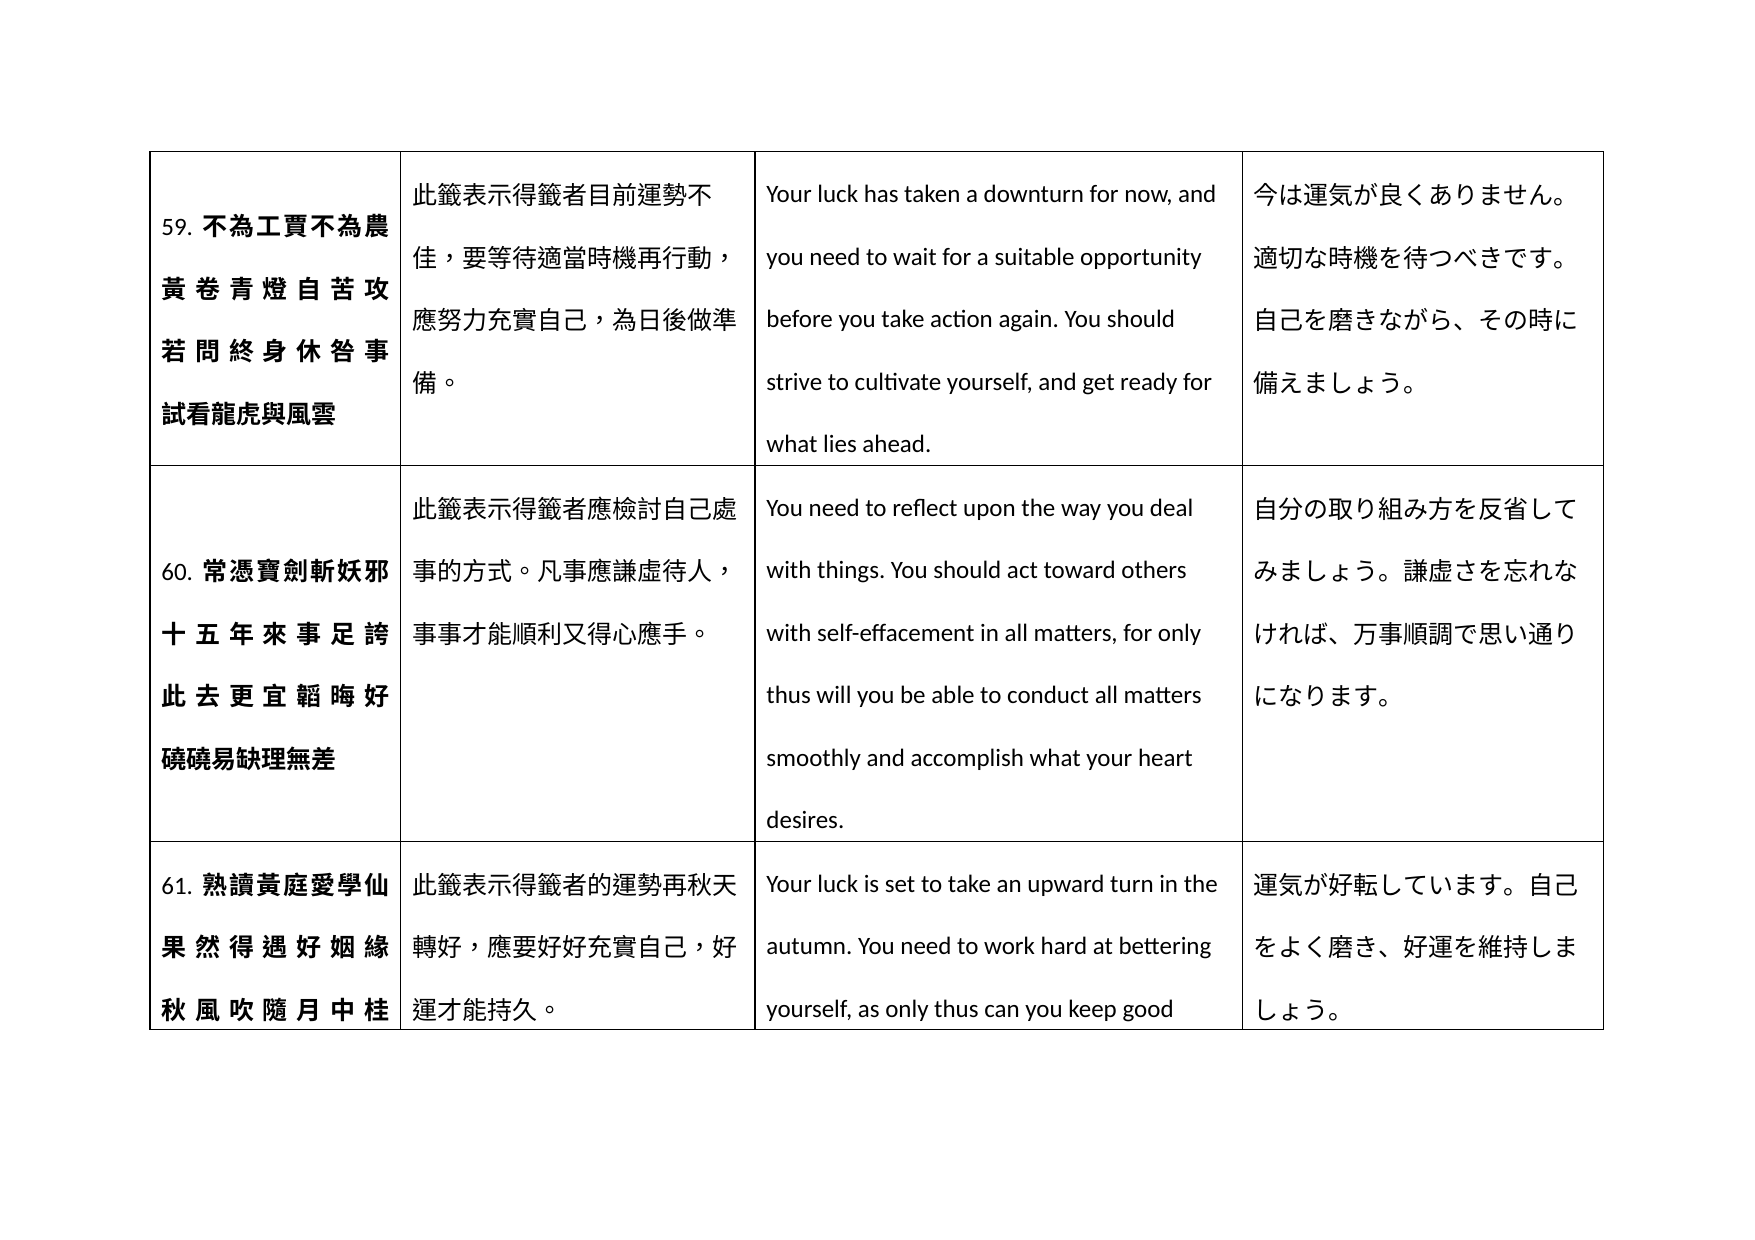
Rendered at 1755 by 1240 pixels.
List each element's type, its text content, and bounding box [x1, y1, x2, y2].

table_cell Your luck is set to take an upward turn in the autumn. You need to work hard at bettering yourself, as only thus can you keep good [756, 842, 1242, 1029]
table_cell 自分の取り組み方を反省してみましょう。謙虚さを忘れなければ、万事順調で思い通りになります。 [1243, 466, 1603, 841]
table_cell You need to reflect upon the way you deal with things. You should act toward others with self-effacement in all matters, for only thus will you be able to conduct all matters smoothly and accomplish what your heart desires. [756, 466, 1242, 841]
table_cell 運気が好転しています。自己をよく磨き、好運を維持しましょう。 [1243, 842, 1603, 1029]
table_cell 59. 不為工賈不為農 黃卷青燈自苦攻 若問終身休咎事 試看龍虎與風雲 [151, 152, 400, 464]
table_cell 61. 熟讀黃庭愛學仙 果然得遇好姻緣 秋風吹隨月中桂 [151, 842, 400, 1029]
table_cell 60. 常憑寶劍斬妖邪 十五年來事足誇 此去更宜韜晦好 磽磽易缺理無差 [151, 466, 400, 841]
table_cell 此籤表示得籤者的運勢再秋天轉好，應要好好充實自己，好運才能持久。 [401, 842, 754, 1029]
table_cell 此籤表示得籤者目前運勢不佳，要等待適當時機再行動，應努力充實自己，為日後做準備。 [401, 152, 754, 464]
table_cell Your luck has taken a downturn for now, and you need to wait for a suitable opportunity before you take action again. You should strive to cultivate yourself, and get ready for what lies ahead. [756, 152, 1242, 464]
table_cell 今は運気が良くありません。適切な時機を待つべきです。自己を磨きながら、その時に備えましょう。 [1243, 152, 1603, 464]
table_cell 此籤表示得籤者應檢討自己處事的方式。凡事應謙虛待人，事事才能順利又得心應手。 [401, 466, 754, 841]
